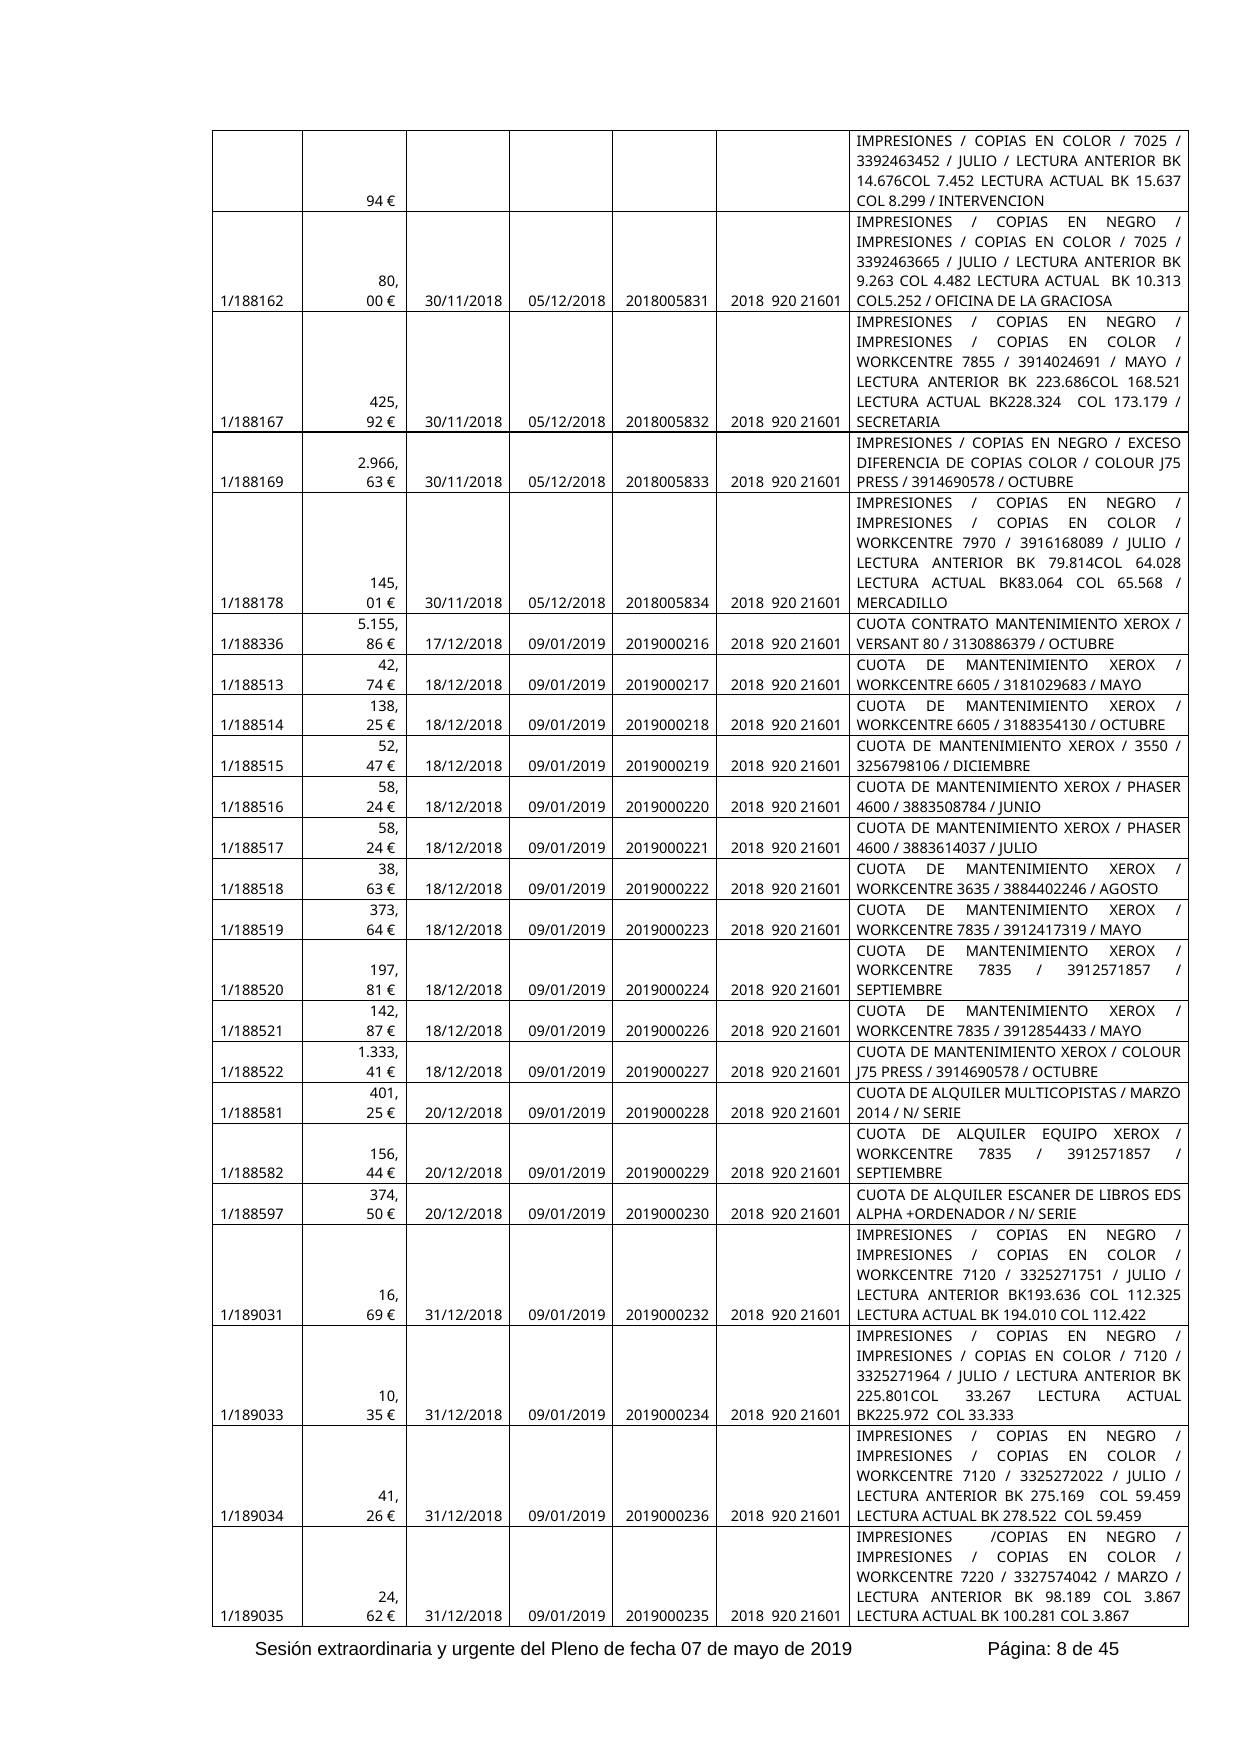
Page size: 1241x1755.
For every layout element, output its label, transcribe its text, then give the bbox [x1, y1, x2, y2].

table_cell 24,62 € [303, 1527, 406, 1626]
table_cell 1/188515 [213, 736, 302, 776]
table_cell 41,26 € [303, 1426, 406, 1526]
table_cell 2018 920 21601 [717, 312, 849, 431]
table_cell IMPRESIONES / COPIAS EN NEGRO / IMPRESIONES / COPIAS EN COLOR / WORKCENTRE 7855 / 3914024691 / MAYO / LECTURA ANTERIOR BK 223.686COL 168.521 LECTURA ACTUAL BK228.324 COL 173.179 / SECRETARIA [850, 312, 1188, 431]
table_cell 30/11/2018 [407, 433, 509, 492]
table_cell 401,25 € [303, 1083, 406, 1122]
table_cell 18/12/2018 [407, 900, 509, 939]
table_cell 18/12/2018 [407, 777, 509, 817]
table_cell 2019000216 [613, 614, 716, 653]
table_cell 31/12/2018 [407, 1225, 509, 1324]
table_cell 09/01/2019 [510, 1083, 612, 1122]
table_cell 2018005833 [613, 433, 716, 492]
table_cell 373,64 € [303, 900, 406, 939]
table_cell IMPRESIONES / COPIAS EN NEGRO / IMPRESIONES / COPIAS EN COLOR / 7025 / 3392463665 / JULIO / LECTURA ANTERIOR BK 9.263 COL 4.482 LECTURA ACTUAL BK 10.313 COL5.252 / OFICINA DE LA GRACIOSA [850, 212, 1188, 311]
table_cell 31/12/2018 [407, 1527, 509, 1626]
table_cell 374,50 € [303, 1184, 406, 1224]
table_cell IMPRESIONES / COPIAS EN COLOR / 7025 / 3392463452 / JULIO / LECTURA ANTERIOR BK 14.676COL 7.452 LECTURA ACTUAL BK 15.637 COL 8.299 / INTERVENCION [850, 131, 1188, 211]
table_cell 2018 920 21601 [717, 1527, 849, 1626]
table_cell CUOTA DE MANTENIMIENTO XEROX / 3550 / 3256798106 / DICIEMBRE [850, 736, 1188, 776]
table_cell 2018 920 21601 [717, 900, 849, 939]
table_cell 1/189035 [213, 1527, 302, 1626]
table_cell 17/12/2018 [407, 614, 509, 653]
table_cell 145,01 € [303, 493, 406, 613]
table_cell 425,92 € [303, 312, 406, 431]
table_cell [407, 131, 509, 211]
table_cell 2018 920 21601 [717, 1225, 849, 1324]
table_cell 2019000230 [613, 1184, 716, 1224]
table_cell 09/01/2019 [510, 1426, 612, 1526]
table_cell 2019000224 [613, 940, 716, 1000]
table_cell 2019000217 [613, 655, 716, 694]
table_cell 2018 920 21601 [717, 493, 849, 613]
table_cell 2018005834 [613, 493, 716, 613]
table_cell 1/188582 [213, 1124, 302, 1183]
table_cell 2018 920 21601 [717, 1124, 849, 1183]
table_cell 18/12/2018 [407, 818, 509, 858]
table_cell CUOTA DE MANTENIMIENTO XEROX / WORKCENTRE 7835 / 3912417319 / MAYO [850, 900, 1188, 939]
table_cell 31/12/2018 [407, 1326, 509, 1425]
table_cell 2018 920 21601 [717, 777, 849, 817]
table_cell 2018 920 21601 [717, 212, 849, 311]
table_cell 2019000221 [613, 818, 716, 858]
table_cell 1/188514 [213, 695, 302, 735]
table_cell [613, 131, 716, 211]
table_cell 09/01/2019 [510, 736, 612, 776]
table_cell 2018 920 21601 [717, 1426, 849, 1526]
table_cell 2019000218 [613, 695, 716, 735]
table_cell 1/188162 [213, 212, 302, 311]
table_cell 20/12/2018 [407, 1083, 509, 1122]
table_cell 1.333,41 € [303, 1042, 406, 1082]
table_cell 2019000235 [613, 1527, 716, 1626]
table_cell 09/01/2019 [510, 777, 612, 817]
table_cell CUOTA DE MANTENIMIENTO XEROX / WORKCENTRE 6605 / 3181029683 / MAYO [850, 655, 1188, 694]
table_cell 2018 920 21601 [717, 614, 849, 653]
table_cell 2018 920 21601 [717, 695, 849, 735]
table_cell IMPRESIONES / COPIAS EN NEGRO / EXCESO DIFERENCIA DE COPIAS COLOR / COLOUR J75 PRESS / 3914690578 / OCTUBRE [850, 433, 1188, 492]
table_cell 2018 920 21601 [717, 655, 849, 694]
table_cell 80,00 € [303, 212, 406, 311]
table_cell 09/01/2019 [510, 614, 612, 653]
table_cell 2018 920 21601 [717, 1042, 849, 1082]
table_cell 2018 920 21601 [717, 1184, 849, 1224]
table_cell 2019000219 [613, 736, 716, 776]
table_cell 1/188519 [213, 900, 302, 939]
table_cell 09/01/2019 [510, 695, 612, 735]
table_cell 1/188581 [213, 1083, 302, 1122]
table_cell 2019000223 [613, 900, 716, 939]
table_cell 2019000234 [613, 1326, 716, 1425]
table_cell CUOTA DE MANTENIMIENTO XEROX / WORKCENTRE 6605 / 3188354130 / OCTUBRE [850, 695, 1188, 735]
table_cell 197,81 € [303, 940, 406, 1000]
table_cell [213, 131, 302, 211]
table_cell 1/188513 [213, 655, 302, 694]
table_cell 16,69 € [303, 1225, 406, 1324]
table_cell 1/188517 [213, 818, 302, 858]
table_cell 05/12/2018 [510, 312, 612, 431]
table_cell 2018 920 21601 [717, 859, 849, 898]
table_cell 2018 920 21601 [717, 1326, 849, 1425]
table_cell 2018 920 21601 [717, 1083, 849, 1122]
table_cell 18/12/2018 [407, 695, 509, 735]
table_cell 142,87 € [303, 1001, 406, 1041]
table_cell 2019000232 [613, 1225, 716, 1324]
table_cell 1/188518 [213, 859, 302, 898]
table_cell 20/12/2018 [407, 1124, 509, 1183]
table_cell 2018005831 [613, 212, 716, 311]
table_cell 09/01/2019 [510, 1225, 612, 1324]
table_cell 2019000220 [613, 777, 716, 817]
table_cell 18/12/2018 [407, 655, 509, 694]
table_cell 1/188169 [213, 433, 302, 492]
table_cell IMPRESIONES / COPIAS EN NEGRO / IMPRESIONES / COPIAS EN COLOR / 7120 / 3325271964 / JULIO / LECTURA ANTERIOR BK 225.801COL 33.267 LECTURA ACTUAL BK225.972 COL 33.333 [850, 1326, 1188, 1425]
table_cell 31/12/2018 [407, 1426, 509, 1526]
table_cell 09/01/2019 [510, 1326, 612, 1425]
table_cell 1/189031 [213, 1225, 302, 1324]
table_cell 05/12/2018 [510, 493, 612, 613]
table_cell 10,35 € [303, 1326, 406, 1425]
table_cell 20/12/2018 [407, 1184, 509, 1224]
table_cell 58,24 € [303, 777, 406, 817]
table_cell 1/188516 [213, 777, 302, 817]
table_cell 94 € [303, 131, 406, 211]
table_cell 09/01/2019 [510, 1527, 612, 1626]
table_cell 30/11/2018 [407, 493, 509, 613]
table_cell 18/12/2018 [407, 1042, 509, 1082]
table_cell CUOTA DE ALQUILER MULTICOPISTAS / MARZO 2014 / N/ SERIE [850, 1083, 1188, 1122]
table_cell 2019000236 [613, 1426, 716, 1526]
table_cell CUOTA DE MANTENIMIENTO XEROX / PHASER 4600 / 3883614037 / JULIO [850, 818, 1188, 858]
table_cell 2019000228 [613, 1083, 716, 1122]
table_cell 09/01/2019 [510, 1042, 612, 1082]
table_cell 2019000229 [613, 1124, 716, 1183]
table_cell 30/11/2018 [407, 212, 509, 311]
table_cell 1/188167 [213, 312, 302, 431]
table_cell CUOTA CONTRATO MANTENIMIENTO XEROX / VERSANT 80 / 3130886379 / OCTUBRE [850, 614, 1188, 653]
table_cell 1/188178 [213, 493, 302, 613]
table_cell IMPRESIONES / COPIAS EN NEGRO / IMPRESIONES / COPIAS EN COLOR / WORKCENTRE 7970 / 3916168089 / JULIO / LECTURA ANTERIOR BK 79.814COL 64.028 LECTURA ACTUAL BK83.064 COL 65.568 / MERCADILLO [850, 493, 1188, 613]
table_cell 2019000227 [613, 1042, 716, 1082]
table_cell 1/188336 [213, 614, 302, 653]
table_cell [717, 131, 849, 211]
table_cell 18/12/2018 [407, 1001, 509, 1041]
table_cell 18/12/2018 [407, 736, 509, 776]
table_cell 2019000222 [613, 859, 716, 898]
table_cell CUOTA DE MANTENIMIENTO XEROX / WORKCENTRE 7835 / 3912854433 / MAYO [850, 1001, 1188, 1041]
table_cell 1/188520 [213, 940, 302, 1000]
table_cell IMPRESIONES /COPIAS EN NEGRO / IMPRESIONES / COPIAS EN COLOR / WORKCENTRE 7220 / 3327574042 / MARZO / LECTURA ANTERIOR BK 98.189 COL 3.867 LECTURA ACTUAL BK 100.281 COL 3.867 [850, 1527, 1188, 1626]
table_cell 42,74 € [303, 655, 406, 694]
table_cell 5.155,86 € [303, 614, 406, 653]
table_cell 18/12/2018 [407, 940, 509, 1000]
table_cell 156,44 € [303, 1124, 406, 1183]
table_cell 09/01/2019 [510, 818, 612, 858]
table_cell 52,47 € [303, 736, 406, 776]
table_cell CUOTA DE MANTENIMIENTO XEROX / PHASER 4600 / 3883508784 / JUNIO [850, 777, 1188, 817]
table_cell 138,25 € [303, 695, 406, 735]
table_cell 2018 920 21601 [717, 736, 849, 776]
table_cell 1/188522 [213, 1042, 302, 1082]
table_cell 2.966,63 € [303, 433, 406, 492]
table_cell 1/188597 [213, 1184, 302, 1224]
table_cell 1/189033 [213, 1326, 302, 1425]
table_cell 18/12/2018 [407, 859, 509, 898]
table_cell CUOTA DE ALQUILER ESCANER DE LIBROS EDS ALPHA +ORDENADOR / N/ SERIE [850, 1184, 1188, 1224]
table_cell 1/188521 [213, 1001, 302, 1041]
table_cell IMPRESIONES / COPIAS EN NEGRO / IMPRESIONES / COPIAS EN COLOR / WORKCENTRE 7120 / 3325272022 / JULIO / LECTURA ANTERIOR BK 275.169 COL 59.459 LECTURA ACTUAL BK 278.522 COL 59.459 [850, 1426, 1188, 1526]
table_cell 05/12/2018 [510, 433, 612, 492]
table_cell CUOTA DE MANTENIMIENTO XEROX / COLOUR J75 PRESS / 3914690578 / OCTUBRE [850, 1042, 1188, 1082]
table_cell CUOTA DE ALQUILER EQUIPO XEROX / WORKCENTRE 7835 / 3912571857 / SEPTIEMBRE [850, 1124, 1188, 1183]
table_cell 58,24 € [303, 818, 406, 858]
table_cell 38,63 € [303, 859, 406, 898]
table_cell 09/01/2019 [510, 1124, 612, 1183]
table_cell 09/01/2019 [510, 859, 612, 898]
table_cell IMPRESIONES / COPIAS EN NEGRO / IMPRESIONES / COPIAS EN COLOR / WORKCENTRE 7120 / 3325271751 / JULIO / LECTURA ANTERIOR BK193.636 COL 112.325 LECTURA ACTUAL BK 194.010 COL 112.422 [850, 1225, 1188, 1324]
table_cell 2019000226 [613, 1001, 716, 1041]
table_cell 09/01/2019 [510, 900, 612, 939]
table_cell 2018 920 21601 [717, 1001, 849, 1041]
table_cell CUOTA DE MANTENIMIENTO XEROX / WORKCENTRE 7835 / 3912571857 / SEPTIEMBRE [850, 940, 1188, 1000]
table_cell 09/01/2019 [510, 655, 612, 694]
table_cell 09/01/2019 [510, 940, 612, 1000]
table_cell 2018 920 21601 [717, 940, 849, 1000]
table_cell 1/189034 [213, 1426, 302, 1526]
table_cell 09/01/2019 [510, 1001, 612, 1041]
table_cell [510, 131, 612, 211]
table_cell CUOTA DE MANTENIMIENTO XEROX / WORKCENTRE 3635 / 3884402246 / AGOSTO [850, 859, 1188, 898]
table_cell 30/11/2018 [407, 312, 509, 431]
table_cell 2018005832 [613, 312, 716, 431]
table_cell 09/01/2019 [510, 1184, 612, 1224]
table_cell 05/12/2018 [510, 212, 612, 311]
table_cell 2018 920 21601 [717, 818, 849, 858]
table_cell 2018 920 21601 [717, 433, 849, 492]
